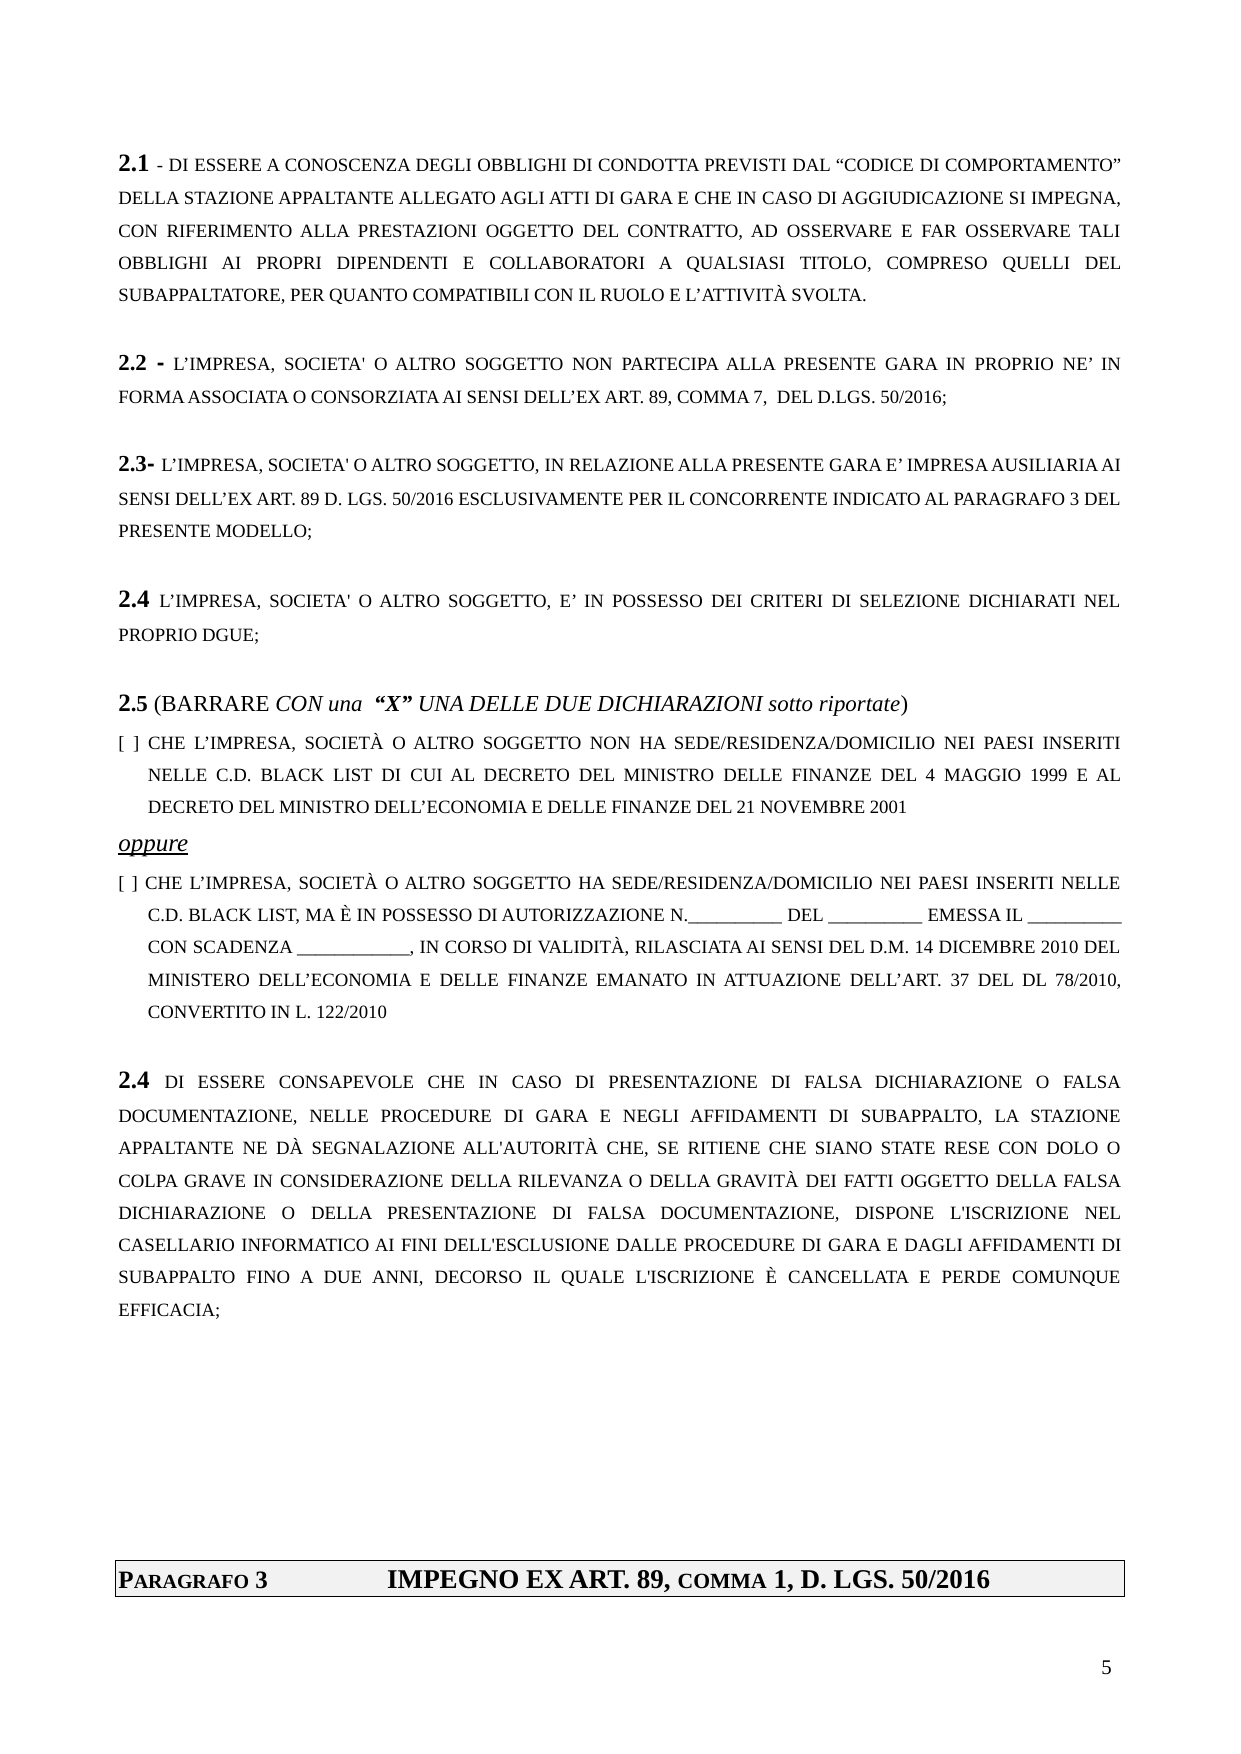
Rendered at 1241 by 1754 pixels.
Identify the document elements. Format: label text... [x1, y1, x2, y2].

text 2.4 L’IMPRESA, SOCIETA' O ALTRO SOGGETTO, e’ in possesso dei criteri di selezione dichiarati nel proprio dgue; [118, 584, 1122, 646]
text oppure [118, 828, 1122, 857]
text Paragrafo 3 IMPEGNO EX ART. 89, comma 1, D. LGS. 50/2016 [116, 1561, 1124, 1596]
text [ ] che l’impresa, società o altro soggetto non ha sede/residenza/domicilio nei Paesi inseriti nelle c.d. black list di cui al Decreto del Ministro delle finanze del 4 maggio 1999 e al Decreto del Ministro dell’economia e delle finanze del 21 novembre 2001 [118, 732, 1122, 818]
text 2.3- L’IMPRESA, SOCIETA' O ALTRO SOGGETTO, IN RELAZIONE ALLA PRESENTE GARA E’ IMPRESA AUSILIARIA AI SENSI DELL’EX ART. 89 D. LGS. 50/2016 ESCLUSIVAMENTE PER IL CONCORRENTE INDICATO AL PARAGRAFO 3 DEL PRESENTE MODELLO; [118, 450, 1122, 541]
text 2.5 (BARRARE CON una “X” UNA DELLE DUE DICHIARAZIONI sotto riportate) [118, 688, 1122, 717]
text 2.1 - di essere a conoscenza degli obblighi di condotta previsti dal “Codice di comportamento” della Stazione Appaltante allegato agli atti di gara e che in caso di aggiudicazione si impegna, con riferimento alla prestazioni oggetto del contratto, ad osservare e far osservare tali obblighi ai propri dipendenti e collaboratori a qualsiasi titolo, compreso quelli del subappaltatore, per quanto compatibili con il ruolo e l’attività svolta. [118, 148, 1122, 306]
text [ ] che l’impresa, società o altro soggetto ha sede/residenza/domicilio nei Paesi inseriti nelle c.d. black list, ma è in possesso di autorizzazione n.__________ del __________ emessa il __________ con scadenza ____________, in corso di validità, rilasciata ai sensi del D.M. 14 dicembre 2010 del Ministero dell’economia e delle finanze emanato in attuazione dell’art. 37 del DL 78/2010, convertito in L. 122/2010 [118, 872, 1122, 1022]
text 2.2 - L’IMPRESA, SOCIETA' O ALTRO SOGGETTO NON PARTECIPA ALLA PRESENTE GARA IN PROPRIO NE’ IN FORMA ASSOCIATA O CONSORZIATA AI SENSI DELL’EX ART. 89, COMMA 7, DEL D.LGS. 50/2016; [118, 349, 1122, 407]
text 2.4 di essere consapevole che in caso di presentazione di falsa dichiarazione o falsa documentazione, nelle procedure di gara e negli affidamenti di subappalto, la stazione appaltante ne dà segnalazione all'Autorità che, se ritiene che siano state rese con dolo o colpa grave in considerazione della rilevanza o della gravità dei fatti oggetto della falsa dichiarazione o della presentazione di falsa documentazione, dispone l'iscrizione nel casellario informatico ai fini dell'esclusione dalle procedure di gara e dagli affidamenti di subappalto fino a due anni, decorso il quale l'iscrizione è cancellata e perde comunque efficacia; [118, 1065, 1122, 1320]
